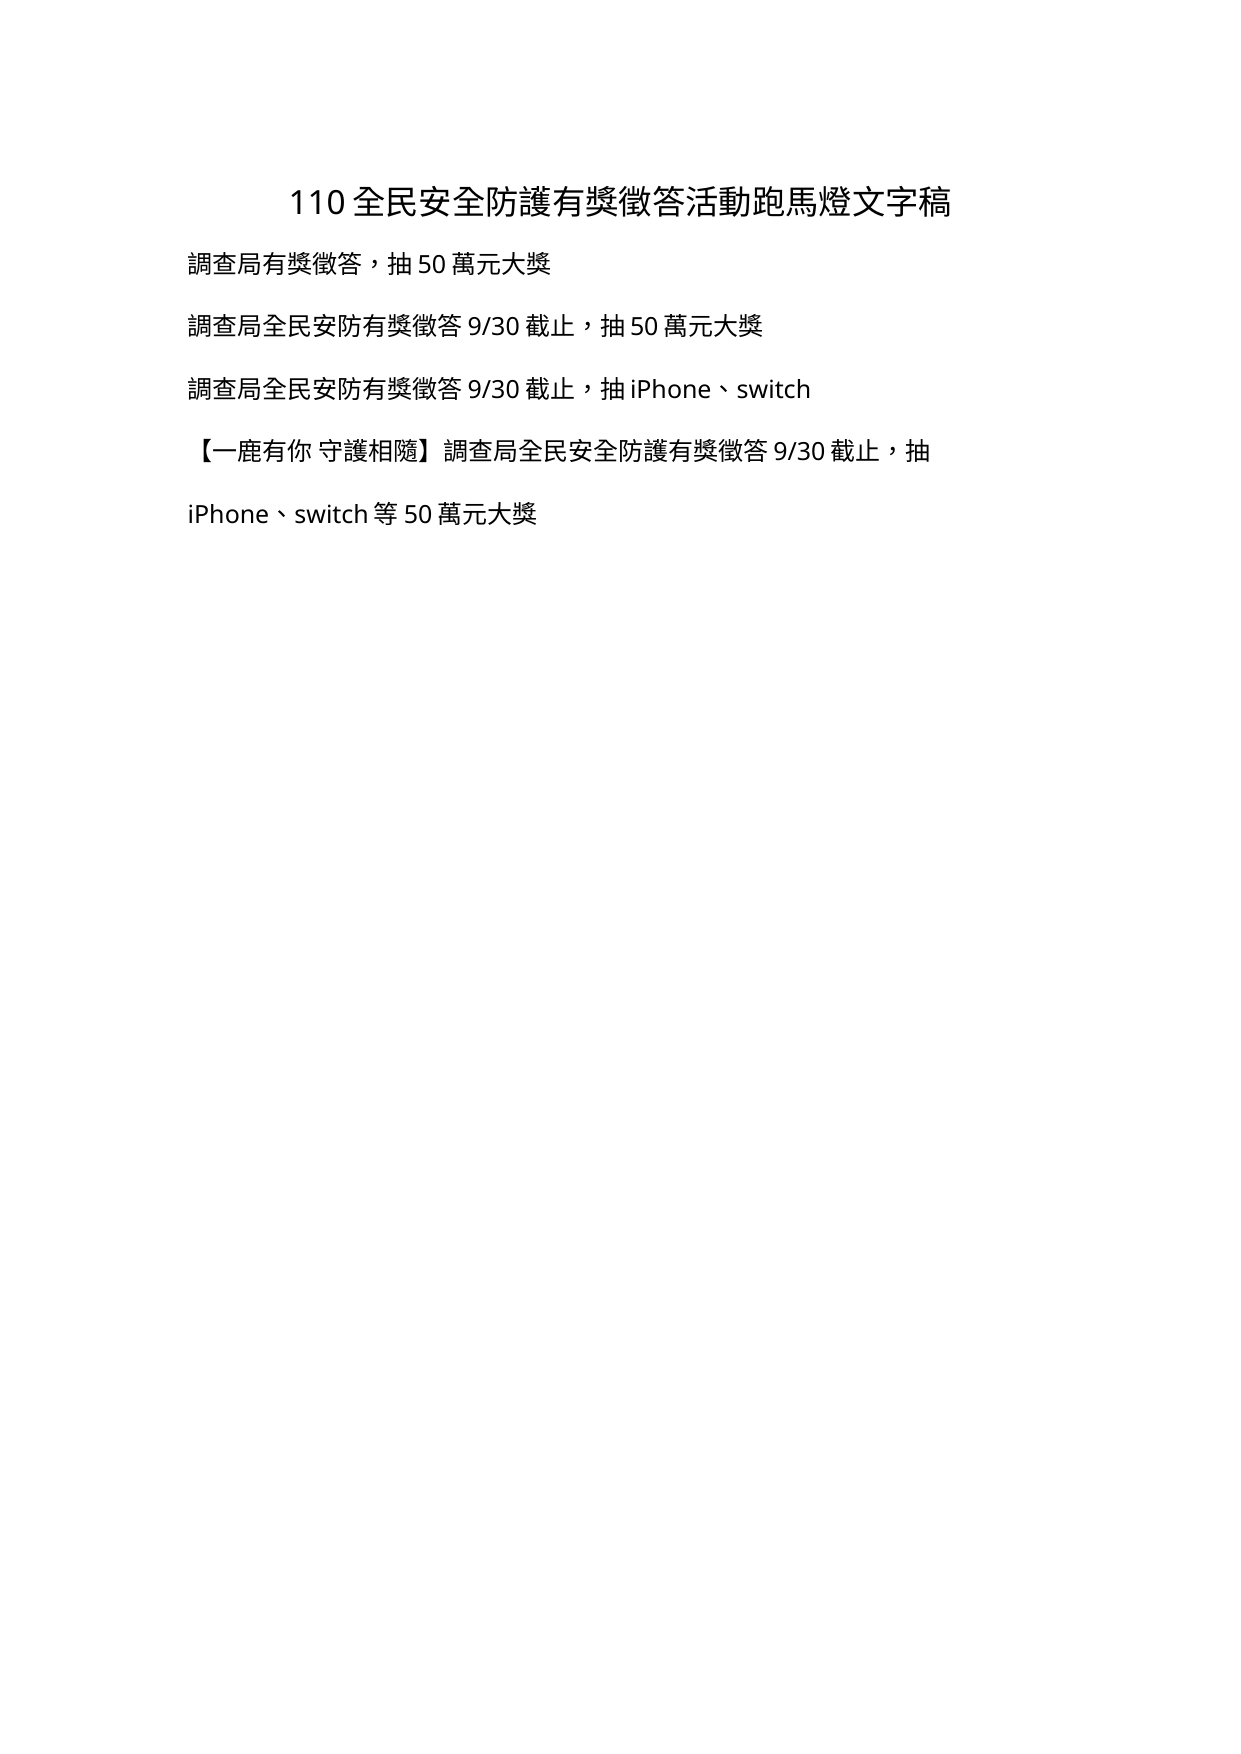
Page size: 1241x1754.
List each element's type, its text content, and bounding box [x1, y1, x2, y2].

text 調查局有獎徵答，抽50萬元大獎 [187, 221, 1053, 283]
text 110全民安全防護有獎徵答活動跑馬燈文字稿 [187, 158, 1053, 221]
text 調查局全民安防有獎徵答9/30截止，抽iPhone、switch [187, 346, 1053, 408]
text 調查局全民安防有獎徵答9/30截止，抽50萬元大獎 [187, 283, 1053, 346]
text 【一鹿有你 守護相隨】調查局全民安全防護有獎徵答9/30截止，抽iPhone、switch等50萬元大獎 [187, 408, 1053, 533]
